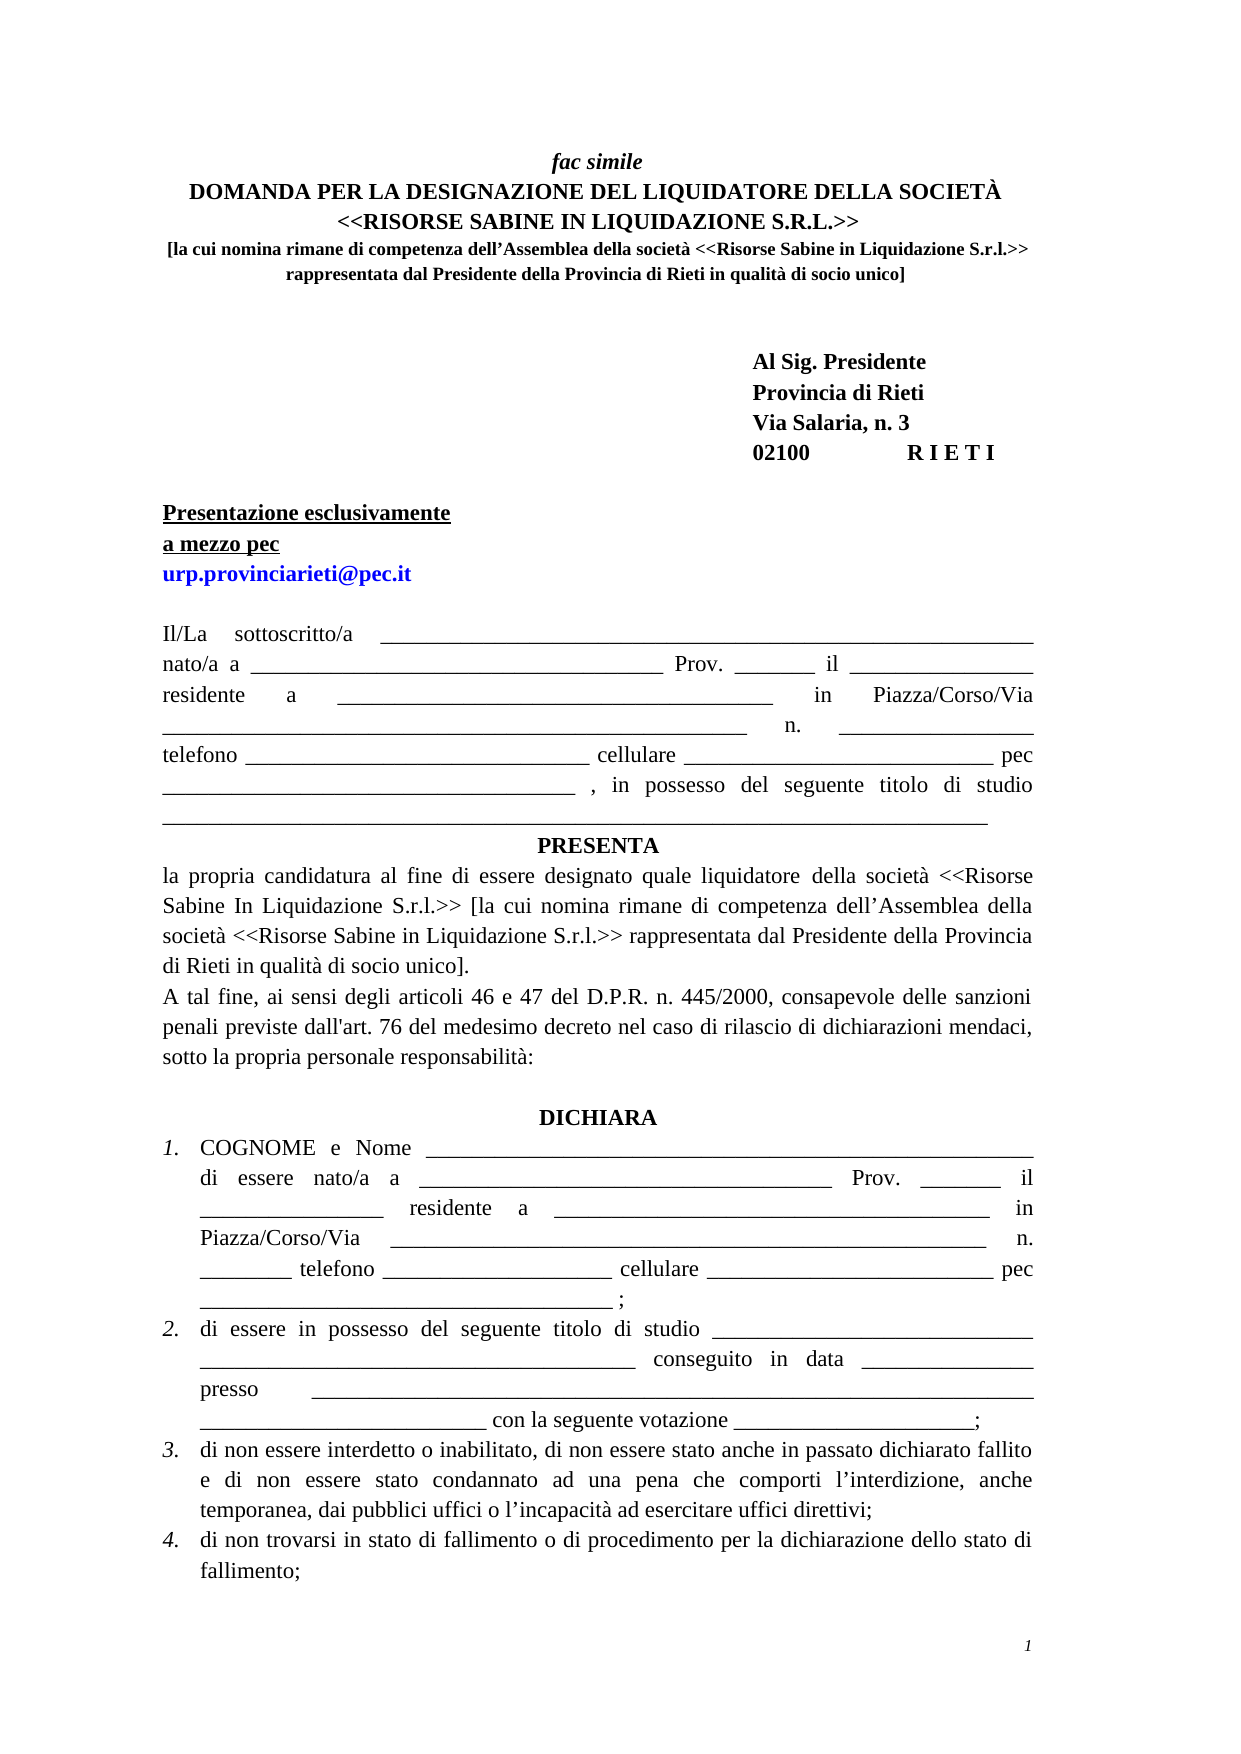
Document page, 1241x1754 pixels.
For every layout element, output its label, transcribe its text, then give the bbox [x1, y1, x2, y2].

text fac simile [162, 148, 1034, 174]
text 02100 R I E T I [679, 439, 1034, 465]
list COGNOME e Nome _____________________________________________________ di essere nato/a a ____________________________________ Prov. _______ il ________________ residente a ______________________________________ in Piazza/Corso/Via ____________________________________________________ n. ________ telefono ____________________ cellulare _________________________ pec ____________________________________ ; [162, 1134, 1034, 1311]
list di non essere interdetto o inabilitato, di non essere stato anche in passato dichiarato fallito e di non essere stato condannato ad una pena che comporti l’interdizione, anche temporanea, dai pubblici uffici o l’incapacità ad esercitare uffici direttivi; [162, 1436, 1034, 1523]
text PRESENTA [162, 832, 1034, 858]
text a mezzo pec [162, 529, 1034, 556]
text A tal fine, ai sensi degli articoli 46 e 47 del D.P.R. n. 445/2000, consapevole delle sanzioni penali previste dall'art. 76 del medesimo decreto nel caso di rilascio di dichiarazioni mendaci, sotto la propria personale responsabilità: [162, 983, 1034, 1069]
text Presentazione esclusivamente [162, 499, 1034, 526]
text Via Salaria, n. 3 [679, 409, 1034, 435]
text Al Sig. Presidente [679, 348, 1034, 375]
list di essere in possesso del seguente titolo di studio ____________________________ ______________________________________ conseguito in data _______________ presso _______________________________________________________________ _________________________ con la seguente votazione _____________________; [162, 1315, 1034, 1432]
text [la cui nomina rimane di competenza dell’Assemblea della società <<Risorse Sabine in Liquidazione S.r.l.>> rappresentata dal Presidente della Provincia di Rieti in qualità di socio unico] [162, 238, 1034, 285]
text DICHIARA [162, 1103, 1034, 1130]
text Provincia di Rieti [679, 378, 1034, 405]
list di non trovarsi in stato di fallimento o di procedimento per la dichiarazione dello stato di fallimento; [162, 1526, 1034, 1583]
text <<RISORSE SABINE IN LIQUIDAZIONE S.R.L.>> [162, 208, 1034, 234]
text la propria candidatura al fine di essere designato quale liquidatore della società <<Risorse Sabine In Liquidazione S.r.l.>> [la cui nomina rimane di competenza dell’Assemblea della società <<Risorse Sabine in Liquidazione S.r.l.>> rappresentata dal Presidente della Provincia di Rieti in qualità di socio unico]. [162, 862, 1034, 979]
text Il/La sottoscritto/a _________________________________________________________ nato/a a ____________________________________ Prov. _______ il ________________ residente a ______________________________________ in Piazza/Corso/Via ___________________________________________________ n. _________________ telefono ______________________________ cellulare ___________________________ pec ____________________________________ , in possesso del seguente titolo di studio ________________________________________________________________________ [162, 620, 1034, 828]
text urp.provinciarieti@pec.it [162, 560, 1034, 586]
text DOMANDA PER LA DESIGNAZIONE DEL LIQUIDATORE DELLA SOCIETÀ [162, 178, 1034, 204]
